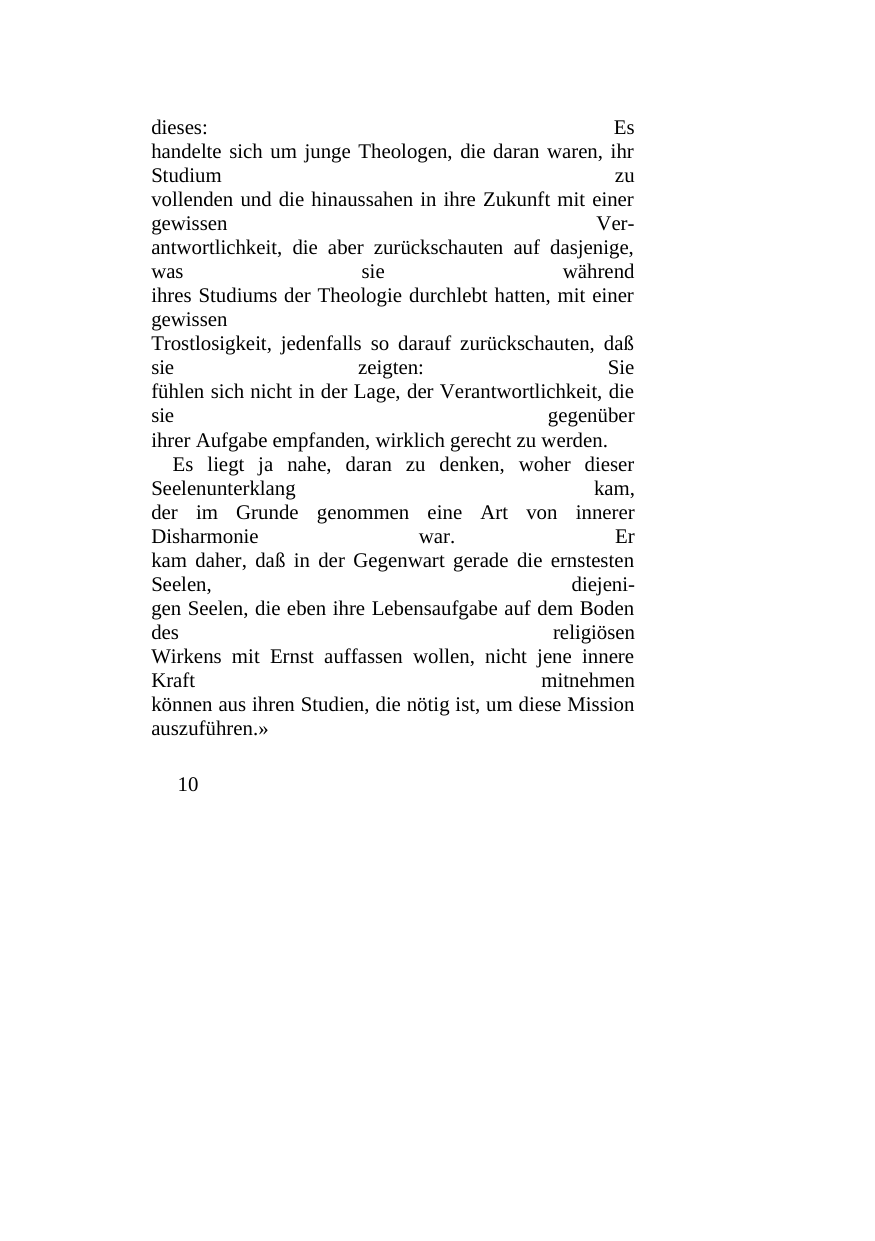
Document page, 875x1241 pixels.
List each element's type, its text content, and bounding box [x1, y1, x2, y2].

text dieses: Es handelte sich um junge Theologen, die daran waren, ihr Studium zu vollenden und die hinaussahen in ihre Zukunft mit einer gewissen Ver- antwortlichkeit, die aber zurückschauten auf dasjenige, was sie während ihres Studiums der Theologie durchlebt hatten, mit einer gewissen Trostlosigkeit, jedenfalls so darauf zurückschauten, daß sie zeigten: Sie fühlen sich nicht in der Lage, der Verantwortlichkeit, die sie gegenüber ihrer Aufgabe empfanden, wirklich gerecht zu werden. [151, 115, 634, 452]
text 10 [177, 772, 635, 796]
text Es liegt ja nahe, daran zu denken, woher dieser Seelenunterklang kam, der im Grunde genommen eine Art von innerer Disharmonie war. Er kam daher, daß in der Gegenwart gerade die ernstesten Seelen, diejeni- gen Seelen, die eben ihre Lebensaufgabe auf dem Boden des religiösen Wirkens mit Ernst auffassen wollen, nicht jene innere Kraft mitnehmen können aus ihren Studien, die nötig ist, um diese Mission auszuführen.» [151, 452, 635, 740]
